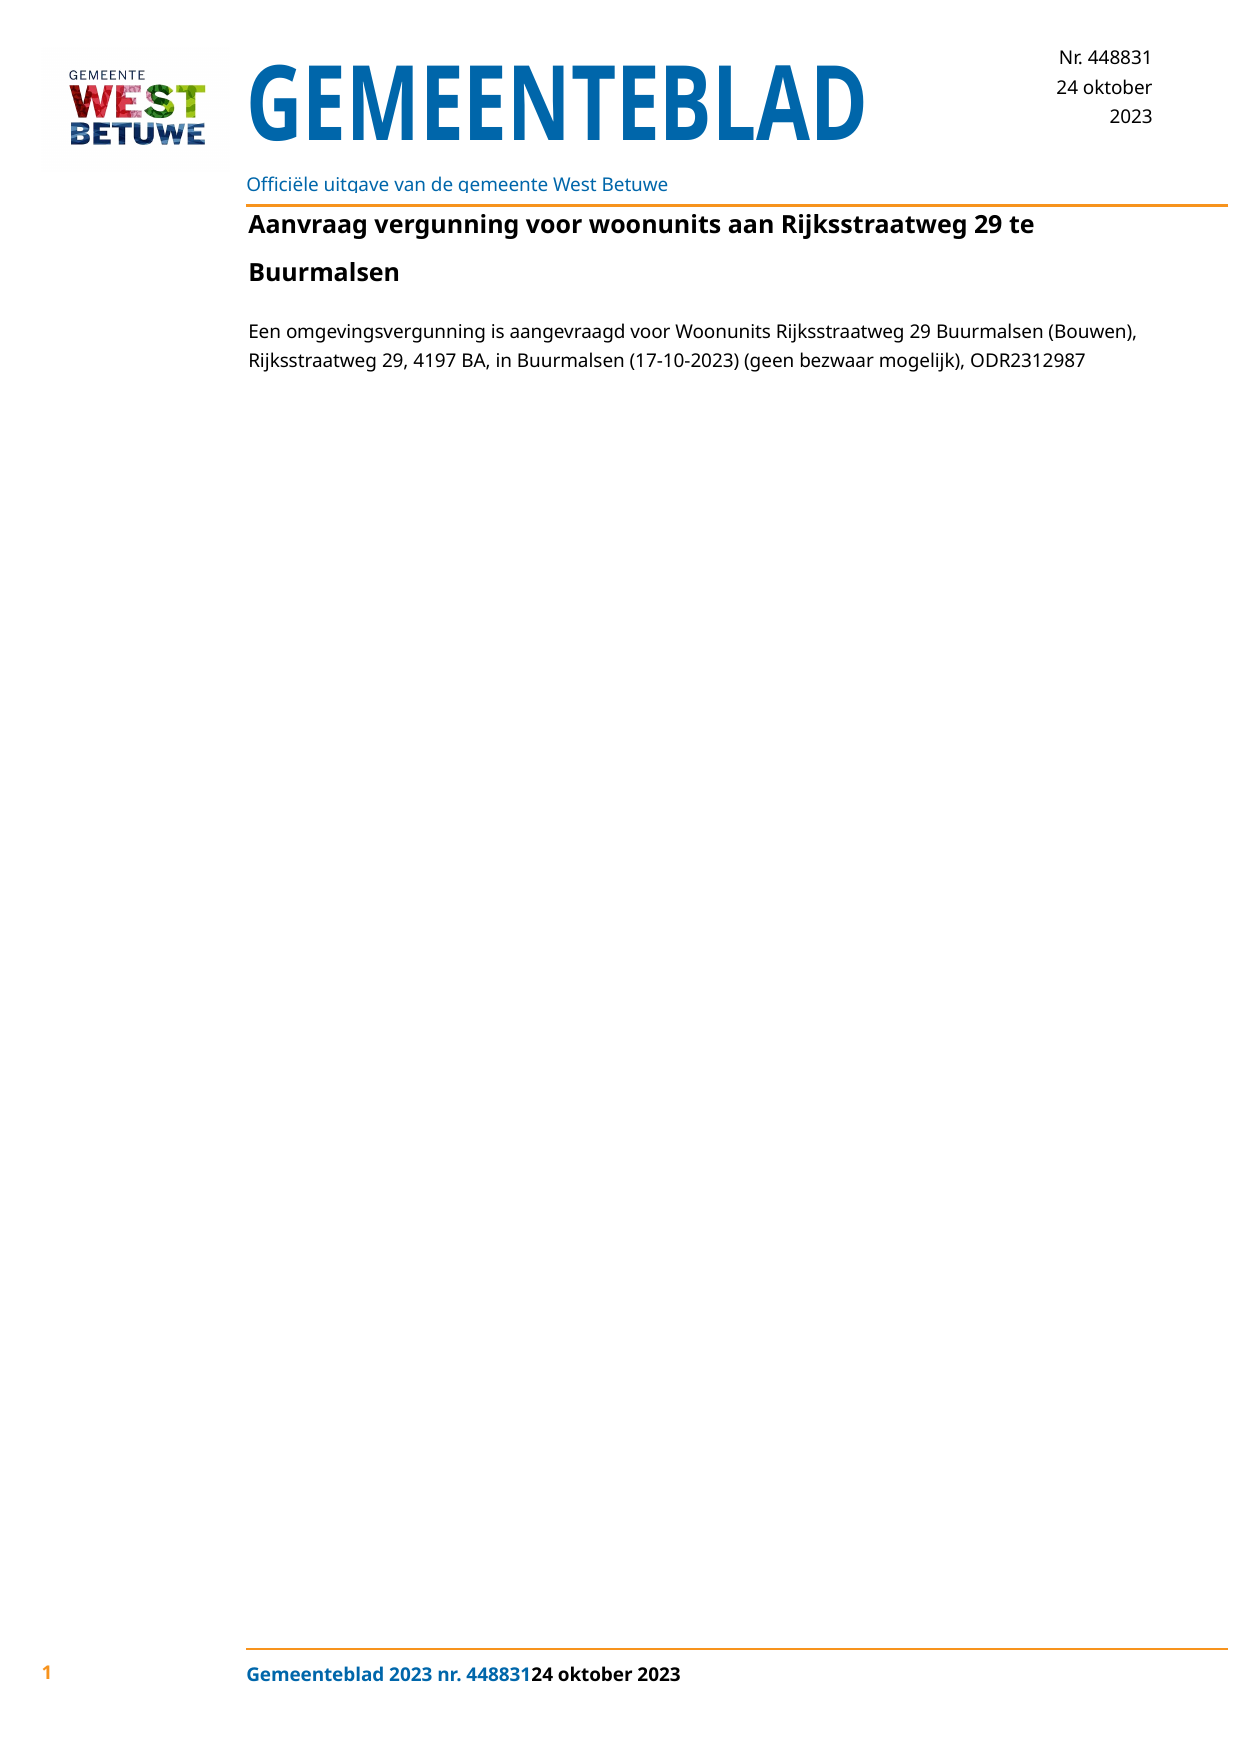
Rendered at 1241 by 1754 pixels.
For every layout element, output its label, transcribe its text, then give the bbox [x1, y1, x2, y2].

picture [41, 47, 231, 172]
text Aanvraag vergunning voor woonunits aan Rijksstraatweg 29 te Buurmalsen [248, 207, 1152, 288]
text Een omgevingsvergunning is aangevraagd voor Woonunits Rijksstraatweg 29 Buurmalsen (Bouwen), Rijksstraatweg 29, 4197 BA, in Buurmalsen (17-10-2023) (geen bezwaar mogelijk), ODR2312987 [248, 318, 1152, 373]
